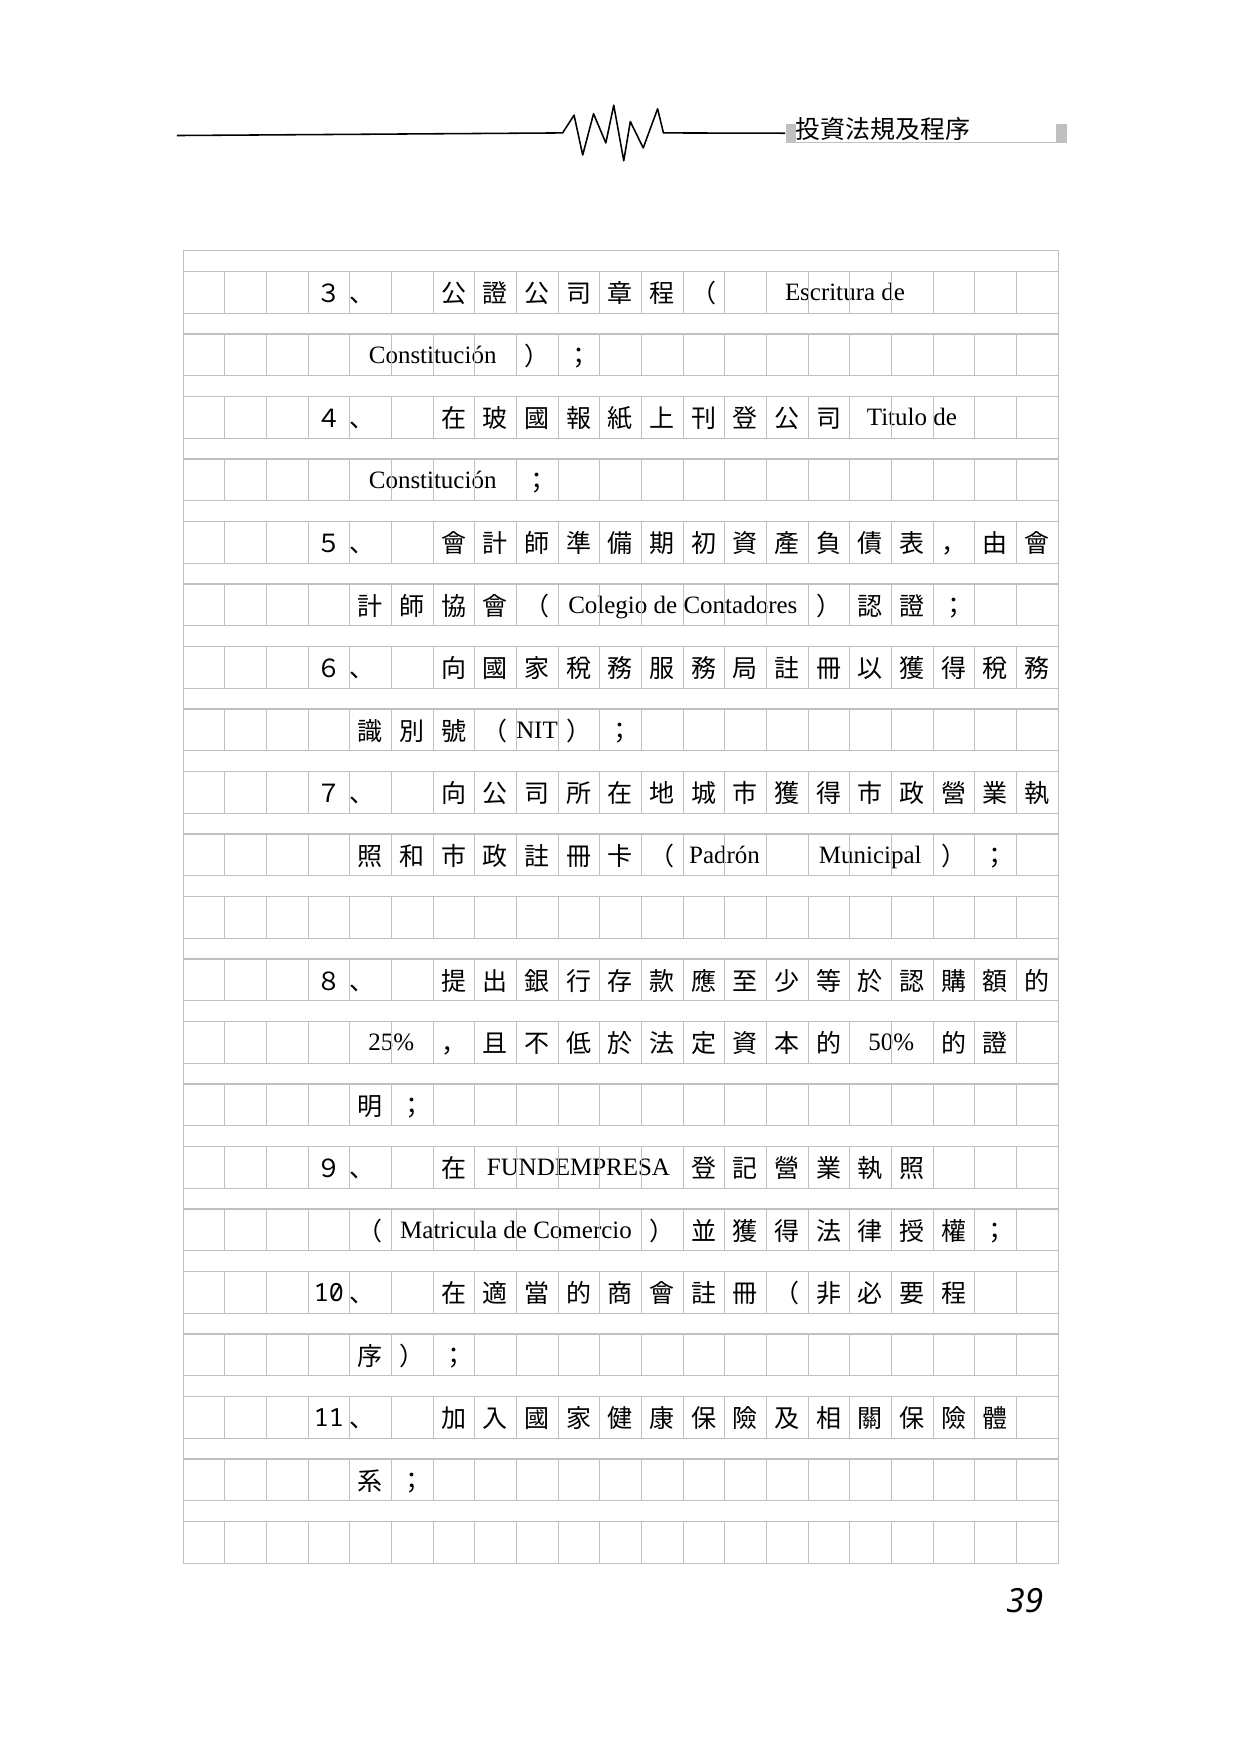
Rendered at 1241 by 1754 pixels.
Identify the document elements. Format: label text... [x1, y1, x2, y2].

text ９、 在FUNDEMPRESA登記營業執照（Matricula de Comercio）並獲得法律授權； [1017, 1147, 1058, 1188]
text ６、 向國家稅務服務局註冊以獲得稅務識別號（NIT）； [642, 647, 683, 688]
text ９、 在FUNDEMPRESA登記營業執照（Matricula de Comercio）並獲得法律授權； [767, 1147, 808, 1188]
text ３、 公證公司章程（ Escritura de Constitución）； [975, 272, 1016, 313]
text ８、 提出銀行存款應至少等於認購額的25%，且不低於法定資本的50%的證明； [281, 1064, 1058, 1083]
text ８、 提出銀行存款應至少等於認購額的25%，且不低於法定資本的50%的證明； [684, 1085, 724, 1125]
text ３、 公證公司章程（ Escritura de Constitución）； [600, 335, 641, 375]
text ３、 公證公司章程（ Escritura de Constitución）； [767, 335, 808, 375]
text 保 [684, 1397, 724, 1438]
text ９、 在FUNDEMPRESA登記營業執照（Matricula de Comercio）並獲得法律授權； [309, 1147, 349, 1188]
text [309, 1460, 349, 1500]
text ４、 在玻國報紙上刊登公司Titulo de Constitución； [281, 376, 1058, 396]
text ７、 向公司所在地城市獲得市政營業執照和市政註冊卡（Padrón Municipal）； [281, 835, 308, 875]
text ６、 向國家稅務服務局註冊以獲得稅務識別號（NIT）； [809, 647, 849, 688]
text ８、 提出銀行存款應至少等於認購額的25%，且不低於法定資本的50%的證明； [934, 1022, 974, 1063]
text 國 [517, 1397, 558, 1438]
text ７、 向公司所在地城市獲得市政營業執照和市政註冊卡（Padrón Municipal）； [517, 772, 558, 813]
text ８、 提出銀行存款應至少等於認購額的25%，且不低於法定資本的50%的證明； [934, 960, 974, 1000]
text ８、 提出銀行存款應至少等於認購額的25%，且不低於法定資本的50%的證明； [281, 1001, 1058, 1021]
text ７、 向公司所在地城市獲得市政營業執照和市政註冊卡（Padrón Municipal）； [725, 772, 766, 813]
text ４、 在玻國報紙上刊登公司Titulo de Constitución； [559, 460, 599, 500]
text ９、 在FUNDEMPRESA登記營業執照（Matricula de Comercio）並獲得法律授權； [517, 1210, 558, 1250]
text ９、 在FUNDEMPRESA登記營業執照（Matricula de Comercio）並獲得法律授權； [600, 1147, 641, 1188]
text ５、 會計師準備期初資產負債表，由會計師協會（Colegio de Contadores）認證； [684, 522, 724, 563]
text 家 [559, 1397, 599, 1438]
text 的 [559, 1272, 599, 1313]
text ７、 向公司所在地城市獲得市政營業執照和市政註冊卡（Padrón Municipal）； [767, 772, 808, 813]
text [767, 1335, 808, 1375]
text 、 [350, 1272, 391, 1313]
text 註 [684, 1272, 724, 1313]
text ８、 提出銀行存款應至少等於認購額的25%，且不低於法定資本的50%的證明； [475, 960, 516, 1000]
text ８、 提出銀行存款應至少等於認購額的25%，且不低於法定資本的50%的證明； [1017, 960, 1058, 1000]
text [809, 1335, 849, 1375]
text ３、 公證公司章程（ Escritura de Constitución）； [559, 272, 599, 313]
text ８、 提出銀行存款應至少等於認購額的25%，且不低於法定資本的50%的證明； [850, 1022, 891, 1063]
text ３、 公證公司章程（ Escritura de Constitución）； [892, 335, 933, 375]
text ７、 向公司所在地城市獲得市政營業執照和市政註冊卡（Padrón Municipal）； [281, 772, 308, 813]
text ８、 提出銀行存款應至少等於認購額的25%，且不低於法定資本的50%的證明； [975, 960, 1016, 1000]
text ９、 在FUNDEMPRESA登記營業執照（Matricula de Comercio）並獲得法律授權； [725, 1210, 766, 1250]
text ７、 向公司所在地城市獲得市政營業執照和市政註冊卡（Padrón Municipal）； [392, 835, 433, 875]
text ４、 在玻國報紙上刊登公司Titulo de Constitución； [934, 397, 974, 438]
text ８、 提出銀行存款應至少等於認購額的25%，且不低於法定資本的50%的證明； [642, 1085, 683, 1125]
text ６、 向國家稅務服務局註冊以獲得稅務識別號（NIT）； [975, 647, 1016, 688]
text [600, 1335, 641, 1375]
text [975, 1272, 1016, 1313]
text ５、 會計師準備期初資產負債表，由會計師協會（Colegio de Contadores）認證； [309, 522, 349, 563]
text ５、 會計師準備期初資產負債表，由會計師協會（Colegio de Contadores）認證； [975, 522, 1016, 563]
text ５、 會計師準備期初資產負債表，由會計師協會（Colegio de Contadores）認證； [934, 585, 974, 625]
text ６、 向國家稅務服務局註冊以獲得稅務識別號（NIT）； [892, 647, 933, 688]
text ４、 在玻國報紙上刊登公司Titulo de Constitución； [281, 439, 1058, 458]
text ３、 公證公司章程（ Escritura de Constitución）； [475, 335, 516, 375]
text ６、 向國家稅務服務局註冊以獲得稅務識別號（NIT）； [809, 710, 849, 750]
text ９、 在FUNDEMPRESA登記營業執照（Matricula de Comercio）並獲得法律授權； [559, 1210, 599, 1250]
text ９、 在FUNDEMPRESA登記營業執照（Matricula de Comercio）並獲得法律授權； [850, 1147, 891, 1188]
text ９、 在FUNDEMPRESA登記營業執照（Matricula de Comercio）並獲得法律授權； [281, 1189, 1058, 1208]
text ３、 公證公司章程（ Escritura de Constitución）； [392, 335, 433, 375]
text ７、 向公司所在地城市獲得市政營業執照和市政註冊卡（Padrón Municipal）； [517, 835, 558, 875]
text ７、 向公司所在地城市獲得市政營業執照和市政註冊卡（Padrón Municipal）； [767, 835, 808, 875]
text ５、 會計師準備期初資產負債表，由會計師協會（Colegio de Contadores）認證； [600, 585, 641, 625]
text ６、 向國家稅務服務局註冊以獲得稅務識別號（NIT）； [350, 647, 391, 688]
text ９、 在FUNDEMPRESA登記營業執照（Matricula de Comercio）並獲得法律授權； [934, 1210, 974, 1250]
text ８、 提出銀行存款應至少等於認購額的25%，且不低於法定資本的50%的證明； [809, 960, 849, 1000]
text ３、 公證公司章程（ Escritura de Constitución）； [281, 314, 1058, 333]
text ５、 會計師準備期初資產負債表，由會計師協會（Colegio de Contadores）認證； [281, 564, 1058, 583]
text ６、 向國家稅務服務局註冊以獲得稅務識別號（NIT）； [892, 710, 933, 750]
text ４、 在玻國報紙上刊登公司Titulo de Constitución； [350, 460, 391, 500]
text ４、 在玻國報紙上刊登公司Titulo de Constitución； [309, 460, 349, 500]
text [767, 1460, 808, 1500]
text 、 [350, 1397, 391, 1438]
text ９、 在FUNDEMPRESA登記營業執照（Matricula de Comercio）並獲得法律授權； [350, 1147, 391, 1188]
text 健 [600, 1397, 641, 1438]
text ８、 提出銀行存款應至少等於認購額的25%，且不低於法定資本的50%的證明； [767, 1022, 808, 1063]
text ８、 提出銀行存款應至少等於認購額的25%，且不低於法定資本的50%的證明； [684, 960, 724, 1000]
text ４、 在玻國報紙上刊登公司Titulo de Constitución； [767, 460, 808, 500]
text [517, 1335, 558, 1375]
text ３、 公證公司章程（ Escritura de Constitución）； [642, 272, 683, 313]
text ９、 在FUNDEMPRESA登記營業執照（Matricula de Comercio）並獲得法律授權； [809, 1147, 849, 1188]
text ９、 在FUNDEMPRESA登記營業執照（Matricula de Comercio）並獲得法律授權； [600, 1210, 641, 1250]
text ９、 在FUNDEMPRESA登記營業執照（Matricula de Comercio）並獲得法律授權； [434, 1210, 474, 1250]
text ５、 會計師準備期初資產負債表，由會計師協會（Colegio de Contadores）認證； [350, 585, 391, 625]
text [809, 1460, 849, 1500]
text ９、 在FUNDEMPRESA登記營業執照（Matricula de Comercio）並獲得法律授權； [475, 1210, 516, 1250]
text ４、 在玻國報紙上刊登公司Titulo de Constitución； [725, 397, 766, 438]
text ； [392, 1460, 433, 1500]
text ４、 在玻國報紙上刊登公司Titulo de Constitución； [642, 460, 683, 500]
text ５、 會計師準備期初資產負債表，由會計師協會（Colegio de Contadores）認證； [1017, 522, 1058, 563]
text ８、 提出銀行存款應至少等於認購額的25%，且不低於法定資本的50%的證明； [475, 1022, 516, 1063]
text ６、 向國家稅務服務局註冊以獲得稅務識別號（NIT）； [281, 647, 308, 688]
text ８、 提出銀行存款應至少等於認購額的25%，且不低於法定資本的50%的證明； [725, 1085, 766, 1125]
text ４、 在玻國報紙上刊登公司Titulo de Constitución； [892, 397, 933, 438]
text ５、 會計師準備期初資產負債表，由會計師協會（Colegio de Contadores）認證； [281, 501, 1058, 521]
text ５、 會計師準備期初資產負債表，由會計師協會（Colegio de Contadores）認證； [475, 522, 516, 563]
text ７、 向公司所在地城市獲得市政營業執照和市政註冊卡（Padrón Municipal）； [850, 835, 891, 875]
text ３、 公證公司章程（ Escritura de Constitución）； [809, 272, 849, 313]
text ４、 在玻國報紙上刊登公司Titulo de Constitución； [975, 460, 1016, 500]
text 系 [350, 1460, 391, 1500]
text ８、 提出銀行存款應至少等於認購額的25%，且不低於法定資本的50%的證明； [392, 1085, 433, 1125]
text ３、 公證公司章程（ Escritura de Constitución）； [850, 335, 891, 375]
text ５、 會計師準備期初資產負債表，由會計師協會（Colegio de Contadores）認證； [809, 522, 849, 563]
text ３、 公證公司章程（ Escritura de Constitución）； [559, 335, 599, 375]
text ７、 向公司所在地城市獲得市政營業執照和市政註冊卡（Padrón Municipal）； [684, 835, 724, 875]
text ６、 向國家稅務服務局註冊以獲得稅務識別號（NIT）； [392, 647, 433, 688]
text ３、 公證公司章程（ Escritura de Constitución）； [684, 335, 724, 375]
text ５、 會計師準備期初資產負債表，由會計師協會（Colegio de Contadores）認證； [975, 585, 1016, 625]
text ４、 在玻國報紙上刊登公司Titulo de Constitución； [434, 397, 474, 438]
text ８、 提出銀行存款應至少等於認購額的25%，且不低於法定資本的50%的證明； [934, 1085, 974, 1125]
text ４、 在玻國報紙上刊登公司Titulo de Constitución； [350, 397, 391, 438]
text ６、 向國家稅務服務局註冊以獲得稅務識別號（NIT）； [517, 647, 558, 688]
text ９、 在FUNDEMPRESA登記營業執照（Matricula de Comercio）並獲得法律授權； [809, 1210, 849, 1250]
text ６、 向國家稅務服務局註冊以獲得稅務識別號（NIT）； [684, 710, 724, 750]
text ６、 向國家稅務服務局註冊以獲得稅務識別號（NIT）； [975, 710, 1016, 750]
text 保 [892, 1397, 933, 1438]
text ９、 在FUNDEMPRESA登記營業執照（Matricula de Comercio）並獲得法律授權； [975, 1147, 1016, 1188]
text ６、 向國家稅務服務局註冊以獲得稅務識別號（NIT）； [684, 647, 724, 688]
text ４、 在玻國報紙上刊登公司Titulo de Constitución； [281, 460, 308, 500]
text [1017, 1335, 1058, 1375]
text ５、 會計師準備期初資產負債表，由會計師協會（Colegio de Contadores）認證； [517, 522, 558, 563]
text ８、 提出銀行存款應至少等於認購額的25%，且不低於法定資本的50%的證明； [892, 1022, 933, 1063]
text ５、 會計師準備期初資產負債表，由會計師協會（Colegio de Contadores）認證； [850, 522, 891, 563]
text ３、 公證公司章程（ Escritura de Constitución）； [392, 272, 433, 313]
text ６、 向國家稅務服務局註冊以獲得稅務識別號（NIT）； [1017, 647, 1058, 688]
text ９、 在FUNDEMPRESA登記營業執照（Matricula de Comercio）並獲得法律授權； [281, 1126, 1058, 1146]
text [281, 1335, 308, 1375]
text ７、 向公司所在地城市獲得市政營業執照和市政註冊卡（Padrón Municipal）； [281, 814, 1058, 833]
text 序 [350, 1335, 391, 1375]
text [600, 1460, 641, 1500]
text ８、 提出銀行存款應至少等於認購額的25%，且不低於法定資本的50%的證明； [809, 1022, 849, 1063]
text ８、 提出銀行存款應至少等於認購額的25%，且不低於法定資本的50%的證明； [642, 960, 683, 1000]
text [309, 1335, 349, 1375]
text ７、 向公司所在地城市獲得市政營業執照和市政註冊卡（Padrón Municipal）； [475, 835, 516, 875]
text ４、 在玻國報紙上刊登公司Titulo de Constitución； [600, 397, 641, 438]
text ３、 公證公司章程（ Escritura de Constitución）； [434, 272, 474, 313]
text ５、 會計師準備期初資產負債表，由會計師協會（Colegio de Contadores）認證； [725, 585, 766, 625]
text ８、 提出銀行存款應至少等於認購額的25%，且不低於法定資本的50%的證明； [600, 960, 641, 1000]
text 及 [767, 1397, 808, 1438]
text ７、 向公司所在地城市獲得市政營業執照和市政註冊卡（Padrón Municipal）； [809, 835, 849, 875]
text ５、 會計師準備期初資產負債表，由會計師協會（Colegio de Contadores）認證； [517, 585, 558, 625]
text ５、 會計師準備期初資產負債表，由會計師協會（Colegio de Contadores）認證； [434, 522, 474, 563]
text [392, 1397, 433, 1438]
text [1017, 1272, 1058, 1313]
text ８、 提出銀行存款應至少等於認購額的25%，且不低於法定資本的50%的證明； [392, 960, 433, 1000]
text （ [767, 1272, 808, 1313]
text 關 [850, 1397, 891, 1438]
text ８、 提出銀行存款應至少等於認購額的25%，且不低於法定資本的50%的證明； [975, 1085, 1016, 1125]
text ４、 在玻國報紙上刊登公司Titulo de Constitución； [517, 397, 558, 438]
text ８、 提出銀行存款應至少等於認購額的25%，且不低於法定資本的50%的證明； [850, 960, 891, 1000]
text [281, 1251, 1058, 1271]
text ３、 公證公司章程（ Escritura de Constitución）； [642, 335, 683, 375]
text [281, 1376, 1058, 1396]
text ６、 向國家稅務服務局註冊以獲得稅務識別號（NIT）； [725, 647, 766, 688]
text [559, 1335, 599, 1375]
text ５、 會計師準備期初資產負債表，由會計師協會（Colegio de Contadores）認證； [309, 585, 349, 625]
text [559, 1460, 599, 1500]
text ７、 向公司所在地城市獲得市政營業執照和市政註冊卡（Padrón Municipal）； [309, 835, 349, 875]
text [684, 1460, 724, 1500]
text ５、 會計師準備期初資產負債表，由會計師協會（Colegio de Contadores）認證； [892, 585, 933, 625]
text [892, 1460, 933, 1500]
text ８、 提出銀行存款應至少等於認購額的25%，且不低於法定資本的50%的證明； [392, 1022, 433, 1063]
text ４、 在玻國報紙上刊登公司Titulo de Constitución； [281, 397, 308, 438]
text ７、 向公司所在地城市獲得市政營業執照和市政註冊卡（Padrón Municipal）； [309, 772, 349, 813]
text ６、 向國家稅務服務局註冊以獲得稅務識別號（NIT）； [934, 710, 974, 750]
text ６、 向國家稅務服務局註冊以獲得稅務識別號（NIT）； [517, 710, 558, 750]
text ８、 提出銀行存款應至少等於認購額的25%，且不低於法定資本的50%的證明； [350, 1022, 391, 1063]
text 康 [642, 1397, 683, 1438]
text ３、 公證公司章程（ Escritura de Constitución）； [309, 335, 349, 375]
text 在 [434, 1272, 474, 1313]
text ５、 會計師準備期初資產負債表，由會計師協會（Colegio de Contadores）認證； [559, 522, 599, 563]
text [434, 1460, 474, 1500]
text ３、 公證公司章程（ Escritura de Constitución）； [517, 335, 558, 375]
text ５、 會計師準備期初資產負債表，由會計師協會（Colegio de Contadores）認證； [281, 522, 308, 563]
text ８、 提出銀行存款應至少等於認購額的25%，且不低於法定資本的50%的證明； [642, 1022, 683, 1063]
text ３、 公證公司章程（ Escritura de Constitución）； [809, 335, 849, 375]
text ４、 在玻國報紙上刊登公司Titulo de Constitución； [517, 460, 558, 500]
text [1017, 1460, 1058, 1500]
text ９、 在FUNDEMPRESA登記營業執照（Matricula de Comercio）並獲得法律授權； [642, 1147, 683, 1188]
text ９、 在FUNDEMPRESA登記營業執照（Matricula de Comercio）並獲得法律授權； [350, 1210, 391, 1250]
text [975, 1460, 1016, 1500]
text 入 [475, 1397, 516, 1438]
text ６、 向國家稅務服務局註冊以獲得稅務識別號（NIT）； [850, 710, 891, 750]
text [475, 1335, 516, 1375]
text ４、 在玻國報紙上刊登公司Titulo de Constitución； [309, 397, 349, 438]
text 冊 [725, 1272, 766, 1313]
text [975, 1335, 1016, 1375]
text ３、 公證公司章程（ Escritura de Constitución）； [281, 251, 1058, 271]
text ６、 向國家稅務服務局註冊以獲得稅務識別號（NIT）； [475, 710, 516, 750]
text ４、 在玻國報紙上刊登公司Titulo de Constitución； [475, 397, 516, 438]
text 要 [892, 1272, 933, 1313]
text ５、 會計師準備期初資產負債表，由會計師協會（Colegio de Contadores）認證； [350, 522, 391, 563]
text 11 [309, 1397, 349, 1438]
text ４、 在玻國報紙上刊登公司Titulo de Constitución； [559, 397, 599, 438]
text ７、 向公司所在地城市獲得市政營業執照和市政註冊卡（Padrón Municipal）； [1017, 835, 1058, 875]
text ７、 向公司所在地城市獲得市政營業執照和市政註冊卡（Padrón Municipal）； [642, 835, 683, 875]
text ３、 公證公司章程（ Escritura de Constitución）； [309, 272, 349, 313]
text ５、 會計師準備期初資產負債表，由會計師協會（Colegio de Contadores）認證； [559, 585, 599, 625]
text ３、 公證公司章程（ Escritura de Constitución）； [517, 272, 558, 313]
text ４、 在玻國報紙上刊登公司Titulo de Constitución； [475, 460, 516, 500]
text ４、 在玻國報紙上刊登公司Titulo de Constitución； [392, 460, 433, 500]
text [642, 1335, 683, 1375]
text ６、 向國家稅務服務局註冊以獲得稅務識別號（NIT）； [600, 710, 641, 750]
text ８、 提出銀行存款應至少等於認購額的25%，且不低於法定資本的50%的證明； [281, 939, 1058, 958]
text [1017, 1397, 1058, 1438]
text ４、 在玻國報紙上刊登公司Titulo de Constitución； [767, 397, 808, 438]
text ８、 提出銀行存款應至少等於認購額的25%，且不低於法定資本的50%的證明； [559, 960, 599, 1000]
text [392, 1272, 433, 1313]
text 適 [475, 1272, 516, 1313]
text 非 [809, 1272, 849, 1313]
text ３、 公證公司章程（ Escritura de Constitución）； [350, 335, 391, 375]
text ７、 向公司所在地城市獲得市政營業執照和市政註冊卡（Padrón Municipal）； [642, 772, 683, 813]
text [642, 1460, 683, 1500]
text ４、 在玻國報紙上刊登公司Titulo de Constitución； [434, 460, 474, 500]
text ７、 向公司所在地城市獲得市政營業執照和市政註冊卡（Padrón Municipal）； [850, 772, 891, 813]
text ３、 公證公司章程（ Escritura de Constitución）； [350, 272, 391, 313]
text ５、 會計師準備期初資產負債表，由會計師協會（Colegio de Contadores）認證； [767, 585, 808, 625]
text ８、 提出銀行存款應至少等於認購額的25%，且不低於法定資本的50%的證明； [600, 1085, 641, 1125]
text [517, 1460, 558, 1500]
text ９、 在FUNDEMPRESA登記營業執照（Matricula de Comercio）並獲得法律授權； [309, 1210, 349, 1250]
text ５、 會計師準備期初資產負債表，由會計師協會（Colegio de Contadores）認證； [434, 585, 474, 625]
text [850, 1460, 891, 1500]
text ４、 在玻國報紙上刊登公司Titulo de Constitución； [850, 460, 891, 500]
text ４、 在玻國報紙上刊登公司Titulo de Constitución； [809, 397, 849, 438]
text ４、 在玻國報紙上刊登公司Titulo de Constitución； [725, 460, 766, 500]
text [684, 1335, 724, 1375]
text ６、 向國家稅務服務局註冊以獲得稅務識別號（NIT）； [475, 647, 516, 688]
text ５、 會計師準備期初資產負債表，由會計師協會（Colegio de Contadores）認證； [850, 585, 891, 625]
text ７、 向公司所在地城市獲得市政營業執照和市政註冊卡（Padrón Municipal）； [350, 772, 391, 813]
text ７、 向公司所在地城市獲得市政營業執照和市政註冊卡（Padrón Municipal）； [934, 835, 974, 875]
text [281, 1439, 1058, 1458]
text [281, 1272, 308, 1313]
text ４、 在玻國報紙上刊登公司Titulo de Constitución； [684, 397, 724, 438]
text [281, 1314, 1058, 1333]
text ８、 提出銀行存款應至少等於認購額的25%，且不低於法定資本的50%的證明； [850, 1085, 891, 1125]
text ６、 向國家稅務服務局註冊以獲得稅務識別號（NIT）； [392, 710, 433, 750]
text ８、 提出銀行存款應至少等於認購額的25%，且不低於法定資本的50%的證明； [1017, 1085, 1058, 1125]
text ５、 會計師準備期初資產負債表，由會計師協會（Colegio de Contadores）認證； [725, 522, 766, 563]
text ６、 向國家稅務服務局註冊以獲得稅務識別號（NIT）； [1017, 710, 1058, 750]
text ３、 公證公司章程（ Escritura de Constitución）； [1017, 335, 1058, 375]
text ５、 會計師準備期初資產負債表，由會計師協會（Colegio de Contadores）認證； [934, 522, 974, 563]
text ３、 公證公司章程（ Escritura de Constitución）； [281, 272, 308, 313]
text ７、 向公司所在地城市獲得市政營業執照和市政註冊卡（Padrón Municipal）； [600, 835, 641, 875]
text ８、 提出銀行存款應至少等於認購額的25%，且不低於法定資本的50%的證明； [475, 1085, 516, 1125]
text ８、 提出銀行存款應至少等於認購額的25%，且不低於法定資本的50%的證明； [725, 960, 766, 1000]
text ３、 公證公司章程（ Escritura de Constitución）； [1017, 272, 1058, 313]
text [934, 1460, 974, 1500]
text ５、 會計師準備期初資產負債表，由會計師協會（Colegio de Contadores）認證； [892, 522, 933, 563]
text 體 [975, 1397, 1016, 1438]
text 商 [600, 1272, 641, 1313]
text [725, 1335, 766, 1375]
text ７、 向公司所在地城市獲得市政營業執照和市政註冊卡（Padrón Municipal）； [434, 835, 474, 875]
text ８、 提出銀行存款應至少等於認購額的25%，且不低於法定資本的50%的證明； [309, 960, 349, 1000]
text ６、 向國家稅務服務局註冊以獲得稅務識別號（NIT）； [434, 647, 474, 688]
text ８、 提出銀行存款應至少等於認購額的25%，且不低於法定資本的50%的證明； [517, 1085, 558, 1125]
text ８、 提出銀行存款應至少等於認購額的25%，且不低於法定資本的50%的證明； [281, 960, 308, 1000]
text ３、 公證公司章程（ Escritura de Constitución）； [434, 335, 474, 375]
text ６、 向國家稅務服務局註冊以獲得稅務識別號（NIT）； [934, 647, 974, 688]
text ８、 提出銀行存款應至少等於認購額的25%，且不低於法定資本的50%的證明； [600, 1022, 641, 1063]
text ６、 向國家稅務服務局註冊以獲得稅務識別號（NIT）； [767, 710, 808, 750]
text ８、 提出銀行存款應至少等於認購額的25%，且不低於法定資本的50%的證明； [684, 1022, 724, 1063]
text ４、 在玻國報紙上刊登公司Titulo de Constitución； [934, 460, 974, 500]
text ４、 在玻國報紙上刊登公司Titulo de Constitución； [684, 460, 724, 500]
text ６、 向國家稅務服務局註冊以獲得稅務識別號（NIT）； [434, 710, 474, 750]
text ９、 在FUNDEMPRESA登記營業執照（Matricula de Comercio）並獲得法律授權； [392, 1147, 433, 1188]
text ９、 在FUNDEMPRESA登記營業執照（Matricula de Comercio）並獲得法律授權； [767, 1210, 808, 1250]
text ６、 向國家稅務服務局註冊以獲得稅務識別號（NIT）； [850, 647, 891, 688]
text ５、 會計師準備期初資產負債表，由會計師協會（Colegio de Contadores）認證； [281, 585, 308, 625]
text ８、 提出銀行存款應至少等於認購額的25%，且不低於法定資本的50%的證明； [892, 960, 933, 1000]
text ９、 在FUNDEMPRESA登記營業執照（Matricula de Comercio）並獲得法律授權； [517, 1147, 558, 1188]
text ４、 在玻國報紙上刊登公司Titulo de Constitución； [1017, 460, 1058, 500]
text ９、 在FUNDEMPRESA登記營業執照（Matricula de Comercio）並獲得法律授權； [434, 1147, 474, 1188]
text 會 [642, 1272, 683, 1313]
text ８、 提出銀行存款應至少等於認購額的25%，且不低於法定資本的50%的證明； [350, 960, 391, 1000]
text ７、 向公司所在地城市獲得市政營業執照和市政註冊卡（Padrón Municipal）； [975, 835, 1016, 875]
text 險 [934, 1397, 974, 1438]
text ５、 會計師準備期初資產負債表，由會計師協會（Colegio de Contadores）認證； [642, 522, 683, 563]
text ７、 向公司所在地城市獲得市政營業執照和市政註冊卡（Padrón Municipal）； [809, 772, 849, 813]
text ７、 向公司所在地城市獲得市政營業執照和市政註冊卡（Padrón Municipal）； [281, 751, 1058, 771]
text 10 [309, 1272, 349, 1313]
text ９、 在FUNDEMPRESA登記營業執照（Matricula de Comercio）並獲得法律授權； [934, 1147, 974, 1188]
text ８、 提出銀行存款應至少等於認購額的25%，且不低於法定資本的50%的證明； [281, 1022, 308, 1063]
text ６、 向國家稅務服務局註冊以獲得稅務識別號（NIT）； [642, 710, 683, 750]
text ４、 在玻國報紙上刊登公司Titulo de Constitución； [892, 460, 933, 500]
text ９、 在FUNDEMPRESA登記營業執照（Matricula de Comercio）並獲得法律授權； [892, 1210, 933, 1250]
text ９、 在FUNDEMPRESA登記營業執照（Matricula de Comercio）並獲得法律授權； [559, 1147, 599, 1188]
text ９、 在FUNDEMPRESA登記營業執照（Matricula de Comercio）並獲得法律授權； [684, 1210, 724, 1250]
text ７、 向公司所在地城市獲得市政營業執照和市政註冊卡（Padrón Municipal）； [892, 835, 933, 875]
text ７、 向公司所在地城市獲得市政營業執照和市政註冊卡（Padrón Municipal）； [350, 835, 391, 875]
text ９、 在FUNDEMPRESA登記營業執照（Matricula de Comercio）並獲得法律授權； [642, 1210, 683, 1250]
text ５、 會計師準備期初資產負債表，由會計師協會（Colegio de Contadores）認證； [684, 585, 724, 625]
text ９、 在FUNDEMPRESA登記營業執照（Matricula de Comercio）並獲得法律授權； [475, 1147, 516, 1188]
text ５、 會計師準備期初資產負債表，由會計師協會（Colegio de Contadores）認證； [642, 585, 683, 625]
text ７、 向公司所在地城市獲得市政營業執照和市政註冊卡（Padrón Municipal）； [559, 772, 599, 813]
text 程 [934, 1272, 974, 1313]
text ７、 向公司所在地城市獲得市政營業執照和市政註冊卡（Padrón Municipal）； [434, 772, 474, 813]
text ９、 在FUNDEMPRESA登記營業執照（Matricula de Comercio）並獲得法律授權； [975, 1210, 1016, 1250]
text ４、 在玻國報紙上刊登公司Titulo de Constitución； [600, 460, 641, 500]
text ９、 在FUNDEMPRESA登記營業執照（Matricula de Comercio）並獲得法律授權； [725, 1147, 766, 1188]
text ９、 在FUNDEMPRESA登記營業執照（Matricula de Comercio）並獲得法律授權； [684, 1147, 724, 1188]
text ７、 向公司所在地城市獲得市政營業執照和市政註冊卡（Padrón Municipal）； [475, 772, 516, 813]
text ８、 提出銀行存款應至少等於認購額的25%，且不低於法定資本的50%的證明； [434, 1085, 474, 1125]
text ８、 提出銀行存款應至少等於認購額的25%，且不低於法定資本的50%的證明； [809, 1085, 849, 1125]
text ５、 會計師準備期初資產負債表，由會計師協會（Colegio de Contadores）認證； [392, 585, 433, 625]
text ３、 公證公司章程（ Escritura de Constitución）； [725, 272, 766, 313]
text ７、 向公司所在地城市獲得市政營業執照和市政註冊卡（Padrón Municipal）； [600, 772, 641, 813]
text ９、 在FUNDEMPRESA登記營業執照（Matricula de Comercio）並獲得法律授權； [1017, 1210, 1058, 1250]
text ７、 向公司所在地城市獲得市政營業執照和市政註冊卡（Padrón Municipal）； [892, 772, 933, 813]
text ６、 向國家稅務服務局註冊以獲得稅務識別號（NIT）； [559, 710, 599, 750]
text ６、 向國家稅務服務局註冊以獲得稅務識別號（NIT）； [600, 647, 641, 688]
text ４、 在玻國報紙上刊登公司Titulo de Constitución； [850, 397, 891, 438]
text ８、 提出銀行存款應至少等於認購額的25%，且不低於法定資本的50%的證明； [559, 1022, 599, 1063]
text ９、 在FUNDEMPRESA登記營業執照（Matricula de Comercio）並獲得法律授權； [892, 1147, 933, 1188]
text ３、 公證公司章程（ Escritura de Constitución）； [475, 272, 516, 313]
text ８、 提出銀行存款應至少等於認購額的25%，且不低於法定資本的50%的證明； [309, 1085, 349, 1125]
text ３、 公證公司章程（ Escritura de Constitución）； [600, 272, 641, 313]
text ６、 向國家稅務服務局註冊以獲得稅務識別號（NIT）； [725, 710, 766, 750]
text ３、 公證公司章程（ Escritura de Constitución）； [934, 272, 974, 313]
text ３、 公證公司章程（ Escritura de Constitución）； [281, 335, 308, 375]
text 險 [725, 1397, 766, 1438]
text ６、 向國家稅務服務局註冊以獲得稅務識別號（NIT）； [350, 710, 391, 750]
text ７、 向公司所在地城市獲得市政營業執照和市政註冊卡（Padrón Municipal）； [934, 772, 974, 813]
text ８、 提出銀行存款應至少等於認購額的25%，且不低於法定資本的50%的證明； [309, 1022, 349, 1063]
text [281, 1460, 308, 1500]
text ３、 公證公司章程（ Escritura de Constitución）； [767, 272, 808, 313]
text ７、 向公司所在地城市獲得市政營業執照和市政註冊卡（Padrón Municipal）； [559, 835, 599, 875]
text 加 [434, 1397, 474, 1438]
text ８、 提出銀行存款應至少等於認購額的25%，且不低於法定資本的50%的證明； [767, 1085, 808, 1125]
text ７、 向公司所在地城市獲得市政營業執照和市政註冊卡（Padrón Municipal）； [975, 772, 1016, 813]
text ６、 向國家稅務服務局註冊以獲得稅務識別號（NIT）； [309, 647, 349, 688]
text ８、 提出銀行存款應至少等於認購額的25%，且不低於法定資本的50%的證明； [350, 1085, 391, 1125]
text ； [434, 1335, 474, 1375]
text ６、 向國家稅務服務局註冊以獲得稅務識別號（NIT）； [281, 689, 1058, 708]
text ） [392, 1335, 433, 1375]
text ６、 向國家稅務服務局註冊以獲得稅務識別號（NIT）； [767, 647, 808, 688]
text ３、 公證公司章程（ Escritura de Constitución）； [684, 272, 724, 313]
text ３、 公證公司章程（ Escritura de Constitución）； [975, 335, 1016, 375]
text ３、 公證公司章程（ Escritura de Constitución）； [892, 272, 933, 313]
text ４、 在玻國報紙上刊登公司Titulo de Constitución； [392, 397, 433, 438]
text ７、 向公司所在地城市獲得市政營業執照和市政註冊卡（Padrón Municipal）； [725, 835, 766, 875]
text ８、 提出銀行存款應至少等於認購額的25%，且不低於法定資本的50%的證明； [434, 960, 474, 1000]
text ８、 提出銀行存款應至少等於認購額的25%，且不低於法定資本的50%的證明； [767, 960, 808, 1000]
text ８、 提出銀行存款應至少等於認購額的25%，且不低於法定資本的50%的證明； [517, 1022, 558, 1063]
text ７、 向公司所在地城市獲得市政營業執照和市政註冊卡（Padrón Municipal）； [392, 772, 433, 813]
text ８、 提出銀行存款應至少等於認購額的25%，且不低於法定資本的50%的證明； [559, 1085, 599, 1125]
text 必 [850, 1272, 891, 1313]
text ６、 向國家稅務服務局註冊以獲得稅務識別號（NIT）； [281, 710, 308, 750]
text ６、 向國家稅務服務局註冊以獲得稅務識別號（NIT）； [309, 710, 349, 750]
text ４、 在玻國報紙上刊登公司Titulo de Constitución； [642, 397, 683, 438]
text [850, 1335, 891, 1375]
text ５、 會計師準備期初資產負債表，由會計師協會（Colegio de Contadores）認證； [475, 585, 516, 625]
text ８、 提出銀行存款應至少等於認購額的25%，且不低於法定資本的50%的證明； [434, 1022, 474, 1063]
text ８、 提出銀行存款應至少等於認購額的25%，且不低於法定資本的50%的證明； [517, 960, 558, 1000]
text ５、 會計師準備期初資產負債表，由會計師協會（Colegio de Contadores）認證； [809, 585, 849, 625]
text ４、 在玻國報紙上刊登公司Titulo de Constitución； [975, 397, 1016, 438]
text ５、 會計師準備期初資產負債表，由會計師協會（Colegio de Contadores）認證； [392, 522, 433, 563]
text ８、 提出銀行存款應至少等於認購額的25%，且不低於法定資本的50%的證明； [975, 1022, 1016, 1063]
text ５、 會計師準備期初資產負債表，由會計師協會（Colegio de Contadores）認證； [600, 522, 641, 563]
text ３、 公證公司章程（ Escritura de Constitución）； [725, 335, 766, 375]
text ８、 提出銀行存款應至少等於認購額的25%，且不低於法定資本的50%的證明； [1017, 1022, 1058, 1063]
text [934, 1335, 974, 1375]
text ５、 會計師準備期初資產負債表，由會計師協會（Colegio de Contadores）認證； [1017, 585, 1058, 625]
text [725, 1460, 766, 1500]
text ７、 向公司所在地城市獲得市政營業執照和市政註冊卡（Padrón Municipal）； [1017, 772, 1058, 813]
text ４、 在玻國報紙上刊登公司Titulo de Constitución； [809, 460, 849, 500]
text ９、 在FUNDEMPRESA登記營業執照（Matricula de Comercio）並獲得法律授權； [281, 1210, 308, 1250]
text [475, 1460, 516, 1500]
text ８、 提出銀行存款應至少等於認購額的25%，且不低於法定資本的50%的證明； [281, 1085, 308, 1125]
text [281, 1397, 308, 1438]
text ９、 在FUNDEMPRESA登記營業執照（Matricula de Comercio）並獲得法律授權； [281, 1147, 308, 1188]
text ９、 在FUNDEMPRESA登記營業執照（Matricula de Comercio）並獲得法律授權； [392, 1210, 433, 1250]
text ３、 公證公司章程（ Escritura de Constitución）； [850, 272, 891, 313]
text ８、 提出銀行存款應至少等於認購額的25%，且不低於法定資本的50%的證明； [725, 1022, 766, 1063]
text ６、 向國家稅務服務局註冊以獲得稅務識別號（NIT）； [559, 647, 599, 688]
text ５、 會計師準備期初資產負債表，由會計師協會（Colegio de Contadores）認證； [767, 522, 808, 563]
text ６、 向國家稅務服務局註冊以獲得稅務識別號（NIT）； [281, 626, 1058, 646]
text ４、 在玻國報紙上刊登公司Titulo de Constitución； [1017, 397, 1058, 438]
text [892, 1335, 933, 1375]
text 相 [809, 1397, 849, 1438]
text ９、 在FUNDEMPRESA登記營業執照（Matricula de Comercio）並獲得法律授權； [850, 1210, 891, 1250]
text 當 [517, 1272, 558, 1313]
text ３、 公證公司章程（ Escritura de Constitución）； [934, 335, 974, 375]
text ８、 提出銀行存款應至少等於認購額的25%，且不低於法定資本的50%的證明； [892, 1085, 933, 1125]
text ７、 向公司所在地城市獲得市政營業執照和市政註冊卡（Padrón Municipal）； [684, 772, 724, 813]
